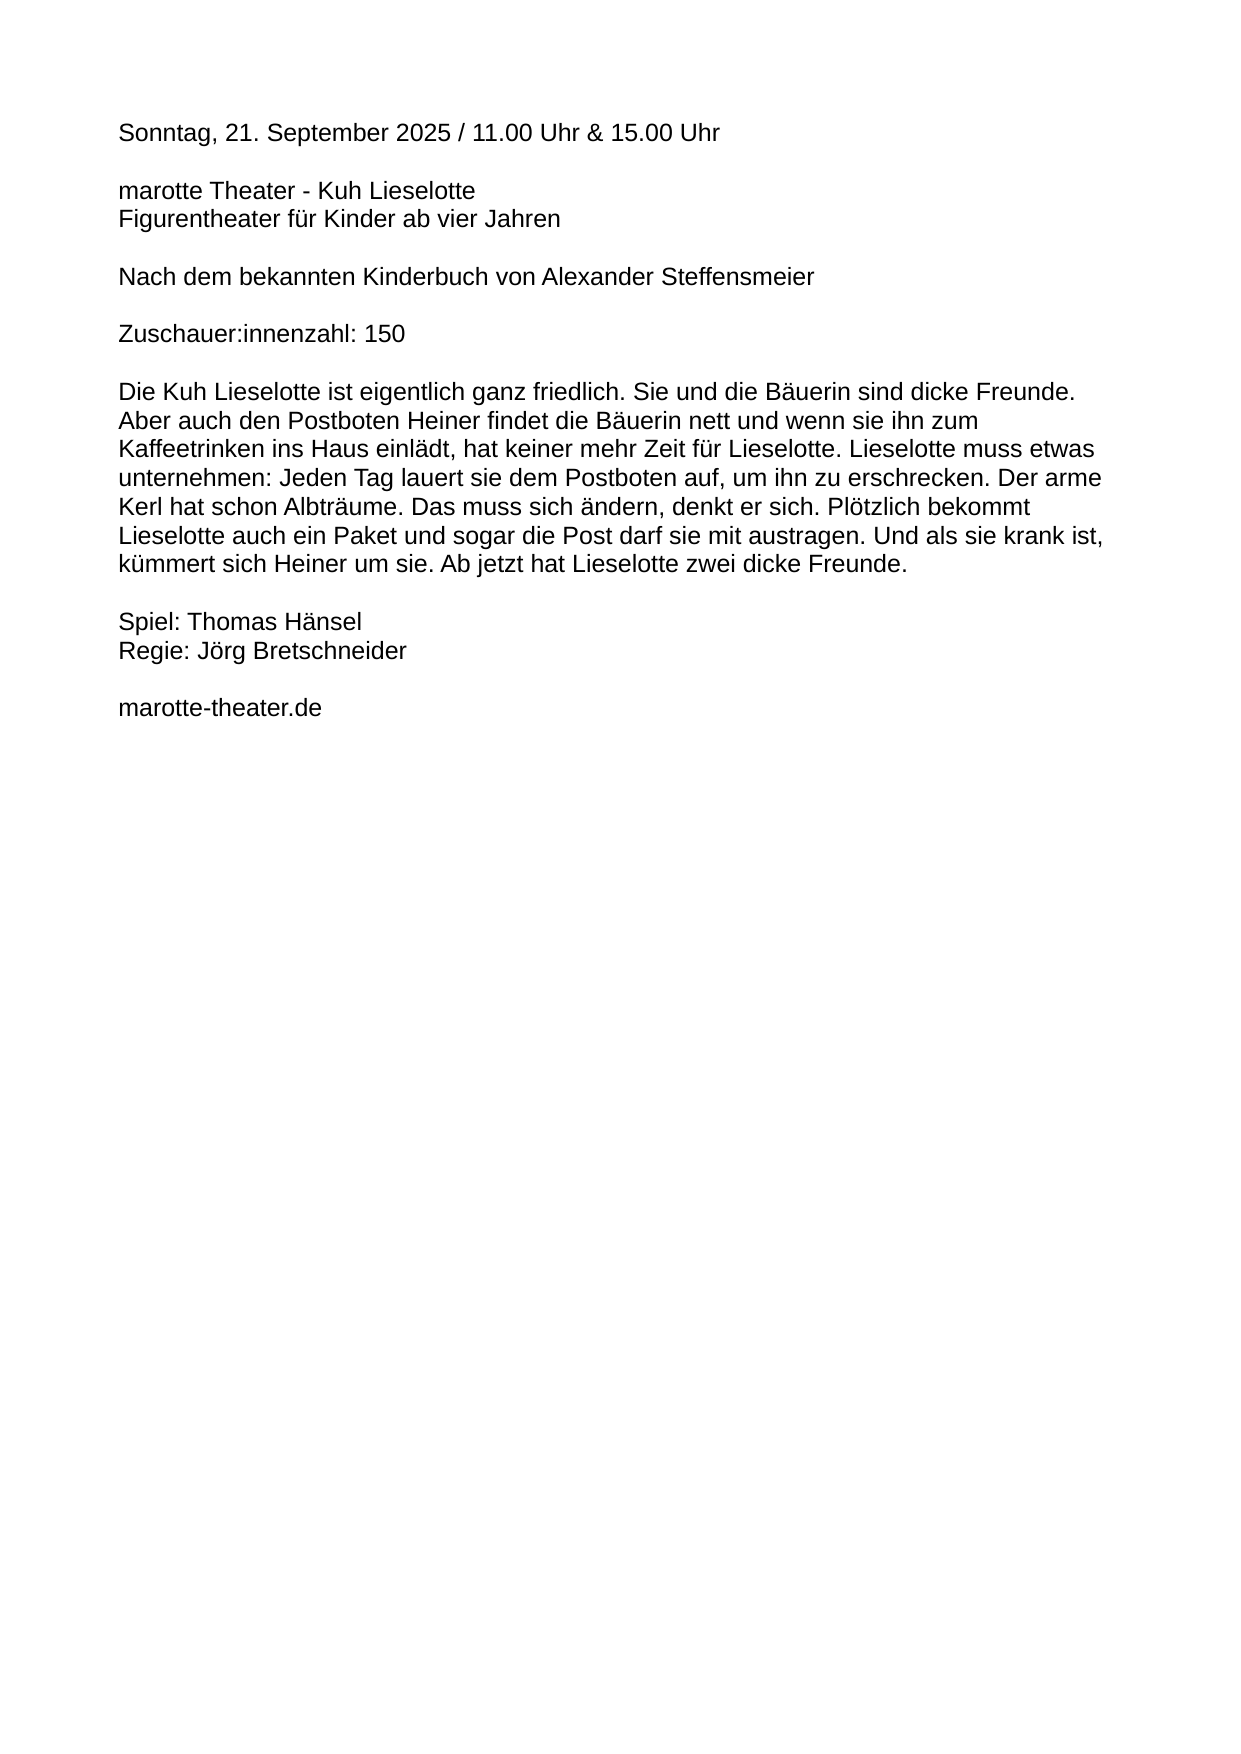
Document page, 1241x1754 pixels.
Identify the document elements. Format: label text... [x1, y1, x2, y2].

text Sonntag, 21. September 2025 / 11.00 Uhr & 15.00 Uhr [118, 118, 1122, 147]
text Figurentheater für Kinder ab vier Jahren [118, 204, 1122, 233]
text Zuschauer:innenzahl: 150 [118, 319, 1122, 348]
text Spiel: Thomas Hänsel Regie: Jörg Bretschneider [118, 607, 1122, 693]
text marotte Theater - Kuh Lieselotte [118, 176, 1122, 204]
subtitle Nach dem bekannten Kinderbuch von Alexander Steffensmeier [118, 262, 1122, 291]
text Die Kuh Lieselotte ist eigentlich ganz friedlich. Sie und die Bäuerin sind dicke Freunde. Aber auch den Postboten Heiner findet die Bäuerin nett und wenn sie ihn zum Kaffeetrinken ins Haus einlädt, hat keiner mehr Zeit für Lieselotte. Lieselotte muss etwas unternehmen: Jeden Tag lauert sie dem Postboten auf, um ihn zu erschrecken. Der arme Kerl hat schon Albträume. Das muss sich ändern, denkt er sich. Plötzlich bekommt Lieselotte auch ein Paket und sogar die Post darf sie mit austragen. Und als sie krank ist, kümmert sich Heiner um sie. Ab jetzt hat Lieselotte zwei dicke Freunde. [118, 377, 1122, 578]
text marotte-theater.de [118, 693, 1122, 722]
